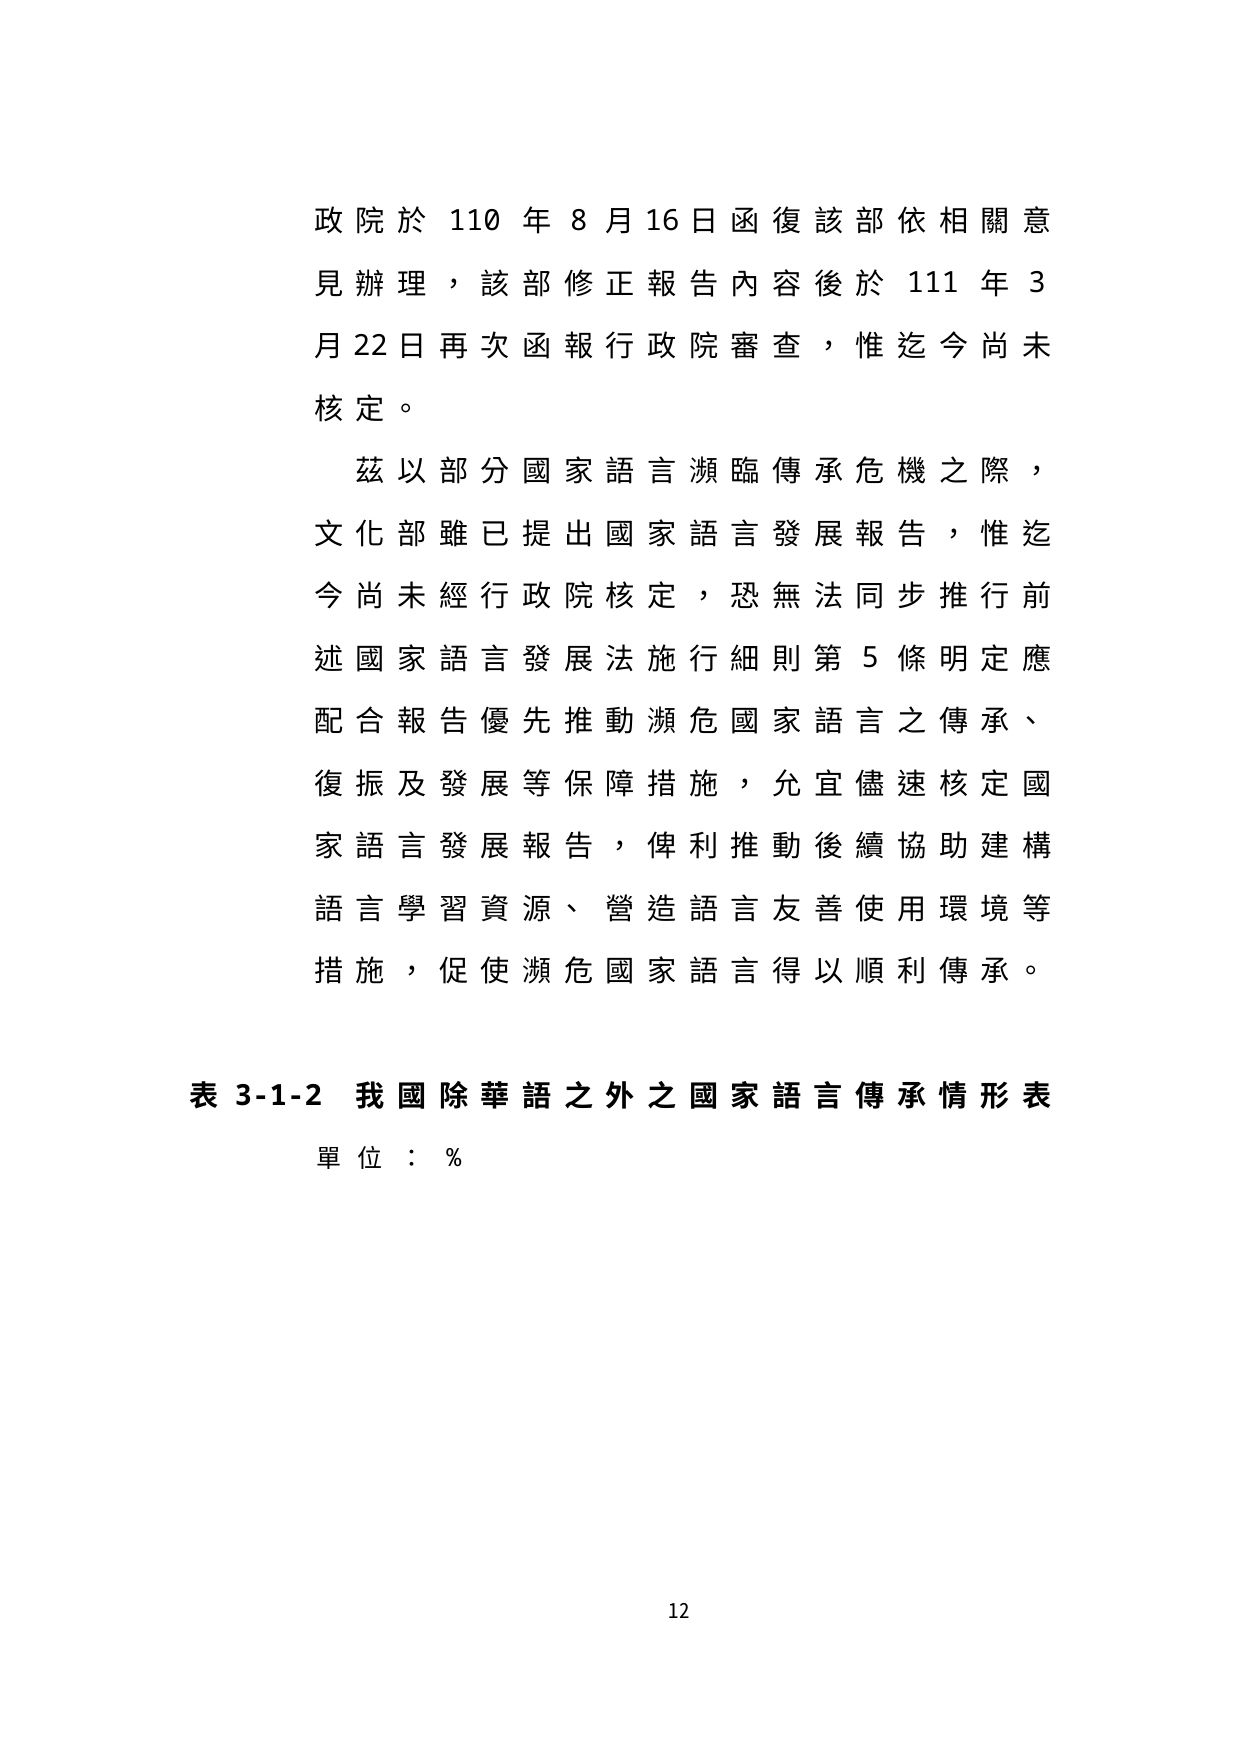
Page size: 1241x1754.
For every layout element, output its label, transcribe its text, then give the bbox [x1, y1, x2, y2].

text 該部依據上述調查結果並參採客委會、原民會歷次調查結果與相關文獻資料，提出國家語言發展報告並於110年5月17日送請行政院審查，報告內容包括面臨傳承危機國家語言種類、發展情形及復振方向建議等，俟行政院核定後，提供各政府機關作為推動語言復振業務之參考。嗣行政院於110年8月16日函復該部依相關意見辦理，該部修正報告內容後於111年3月22日再次函報行政院審查，惟迄今尚未核定。 [282, 177, 1058, 427]
text 茲以部分國家語言瀕臨傳承危機之際，文化部雖已提出國家語言發展報告，惟迄今尚未經行政院核定，恐無法同步推行前述國家語言發展法施行細則第5條明定應配合報告優先推動瀕危國家語言之傳承、復振及發展等保障措施，允宜儘速核定國家語言發展報告，俾利推動後續協助建構語言學習資源、營造語言友善使用環境等措施，促使瀕危國家語言得以順利傳承。 [282, 427, 1058, 990]
text 表3-1-2 我國除華語之外之國家語言傳承情形表 單位：% [183, 1052, 1112, 1177]
